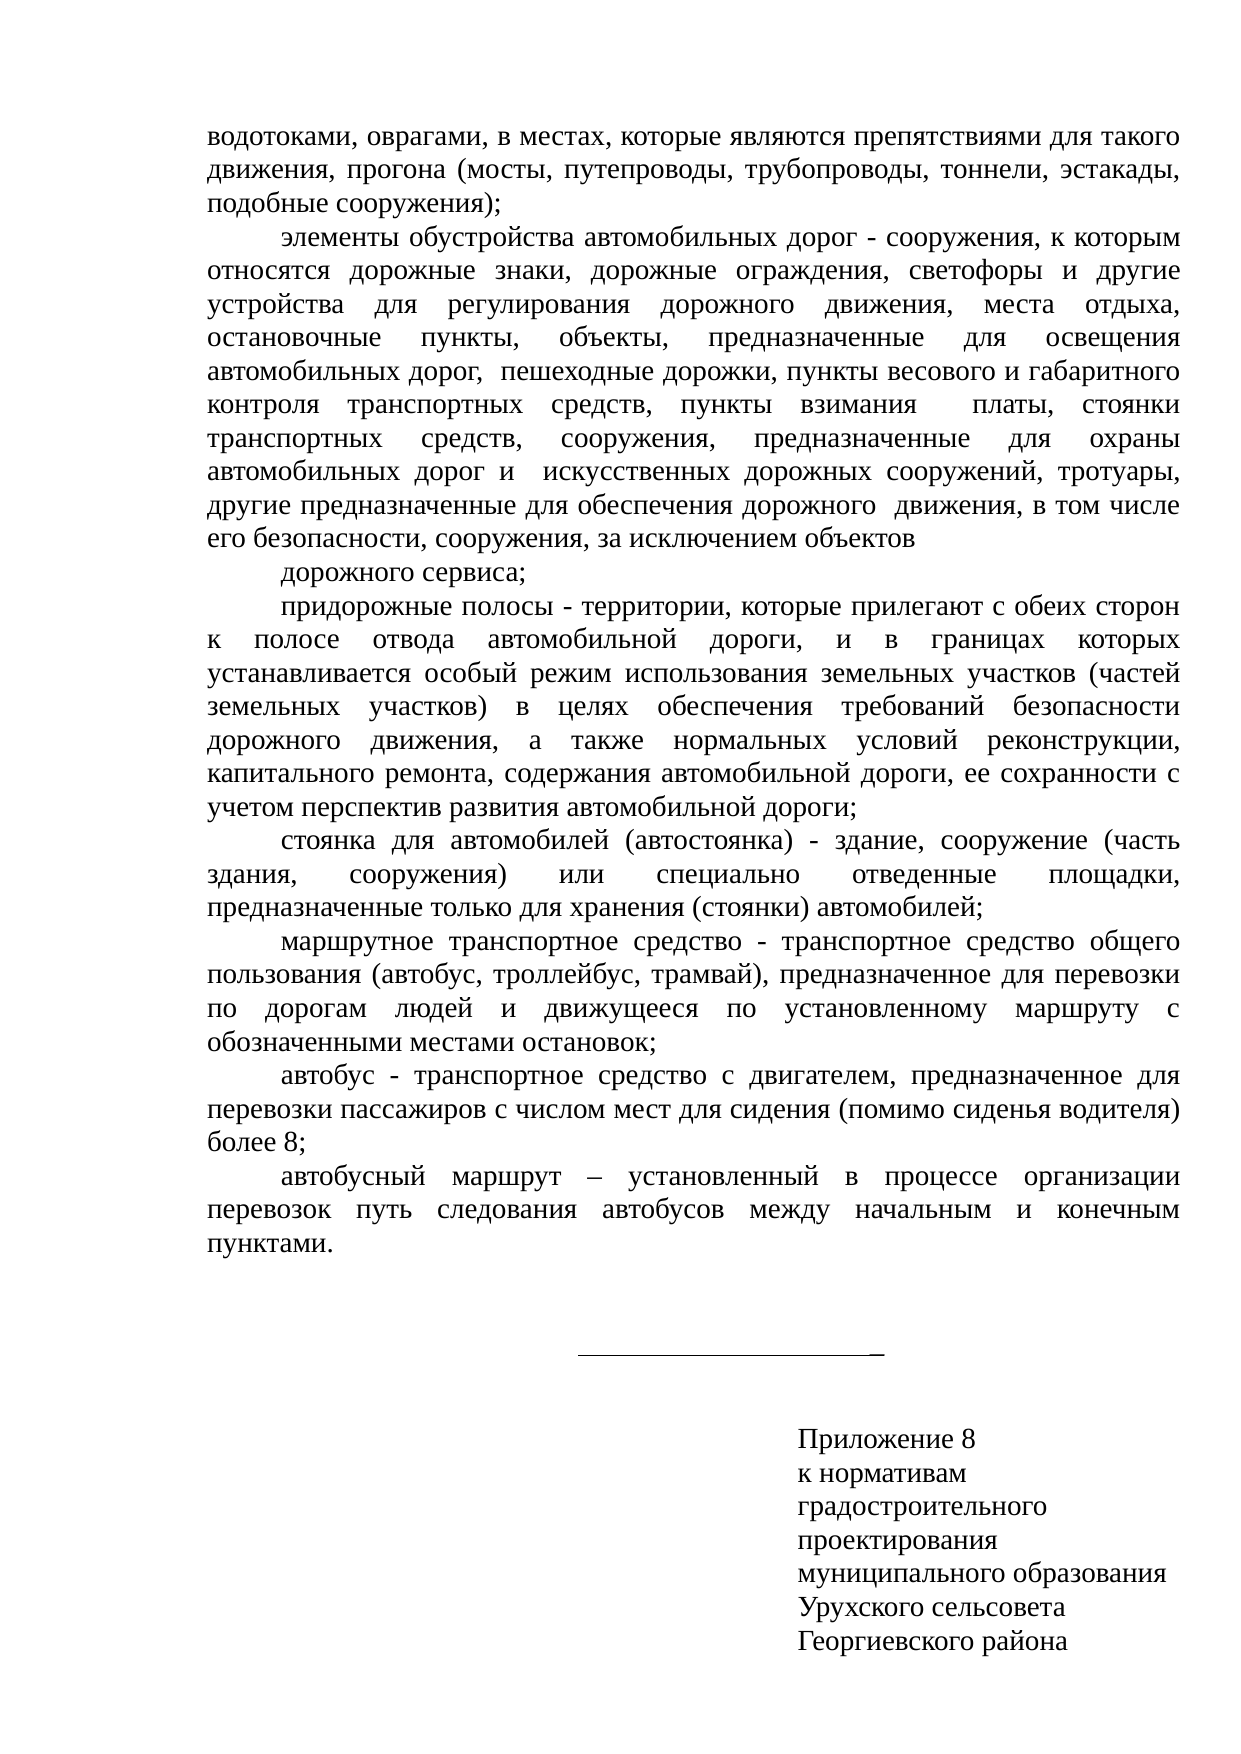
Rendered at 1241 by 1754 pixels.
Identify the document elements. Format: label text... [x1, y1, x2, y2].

text придорожные полосы - территории, которые прилегают с обеих сторон к полосе отвода автомобильной дороги, и в границах которых устанавливается особый режим использования земельных участков (частей земельных участков) в целях обеспечения требований безопасности дорожного движения, а также нормальных условий реконструкции, капитального ремонта, содержания автомобильной дороги, ее сохранности с учетом перспектив развития автомобильной дороги; [207, 588, 1181, 822]
text стоянка для автомобилей (автостоянка) - здание, сооружение (часть здания, сооружения) или специально отведенные площадки, предназначенные только для хранения (стоянки) автомобилей; [207, 822, 1181, 923]
text маршрутное транспортное средство - транспортное средство общего пользования (автобус, троллейбус, трамвай), предназначенное для перевозки по дорогам людей и движущееся по установленному маршруту с обозначенными местами остановок; [207, 923, 1181, 1057]
text _ [207, 1326, 1181, 1359]
text автобусный маршрут – установленный в процессе организации перевозок путь следования автобусов между начальным и конечным пунктами. [207, 1158, 1181, 1258]
text автобус - транспортное средство с двигателем, предназначенное для перевозки пассажиров с числом мест для сидения (помимо сиденья водителя) более 8; [207, 1057, 1181, 1158]
text элементы обустройства автомобильных дорог - сооружения, к которым относятся дорожные знаки, дорожные ограждения, светофоры и другие устройства для регулирования дорожного движения, места отдыха, остановочные пункты, объекты, предназначенные для освещения автомобильных дорог, пешеходные дорожки, пункты весового и габаритного контроля транспортных средств, пункты взимания платы, стоянки транспортных средств, сооружения, предназначенные для охраны автомобильных дорог и искусственных дорожных сооружений, тротуары, другие предназначенные для обеспечения дорожного движения, в том числе его безопасности, сооружения, за исключением объектов [207, 219, 1181, 554]
text водотоками, оврагами, в местах, которые являются препятствиями для такого движения, прогона (мосты, путепроводы, трубопроводы, тоннели, эстакады, подобные сооружения); [207, 118, 1181, 219]
subtitle Приложение 8 [797, 1421, 1181, 1455]
text дорожного сервиса; [207, 554, 1181, 588]
text к нормативам градостроительного проектирования муниципального образования Урухского сельсовета Георгиевского района [797, 1455, 1181, 1656]
